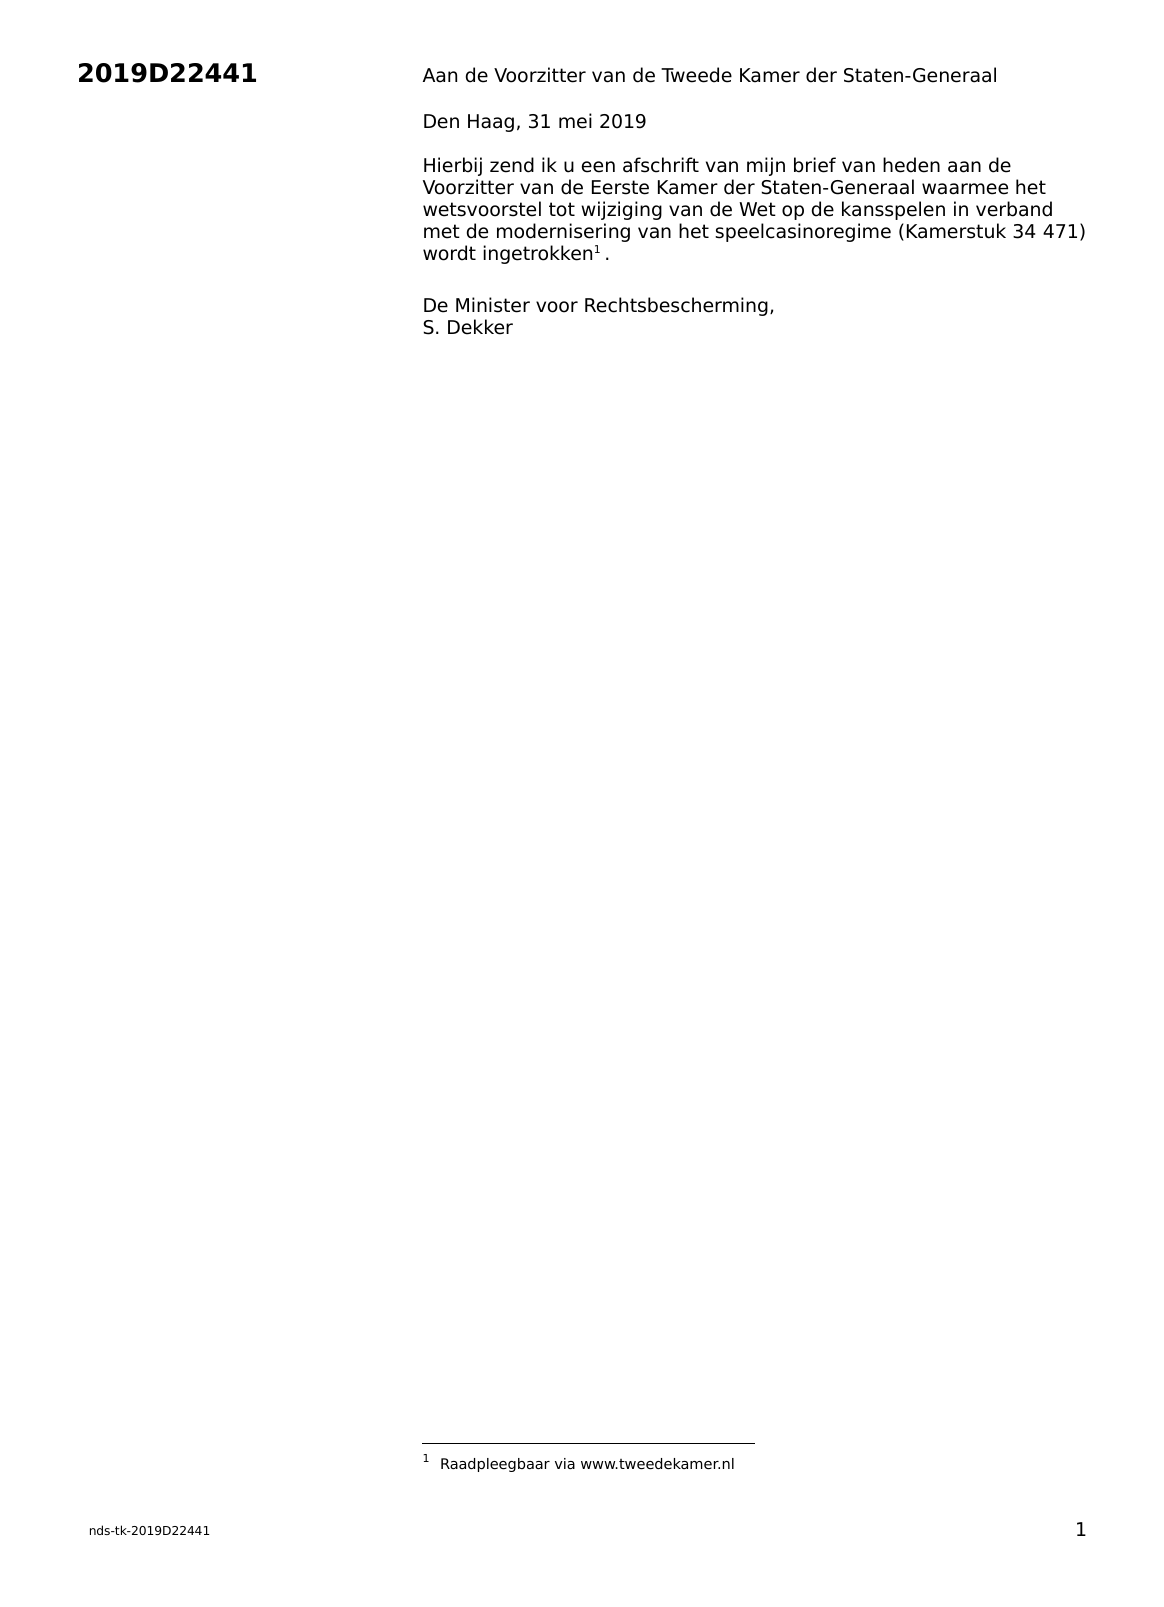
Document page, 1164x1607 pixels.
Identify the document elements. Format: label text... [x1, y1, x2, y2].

text Raadpleegbaar via www.tweedekamer.nl [422, 1452, 1087, 1474]
text Hierbij zend ik u een afschrift van mijn brief van heden aan de Voorzitter van de Eerste Kamer der Staten-Generaal waarmee het wetsvoorstel tot wijziging van de Wet op de kansspelen in verband met de modernisering van het speelcasinoregime (Kamerstuk 34 471) wordt ingetrokken. [422, 155, 1087, 265]
text 2019D22441 Aan de Voorzitter van de Tweede Kamer der Staten-Generaal [77, 59, 1087, 89]
text Den Haag, 31 mei 2019 [422, 111, 1087, 133]
text De Minister voor Rechtsbescherming, S. Dekker [422, 295, 1087, 339]
text nds-tk-2019D22441 [88, 1524, 323, 1538]
